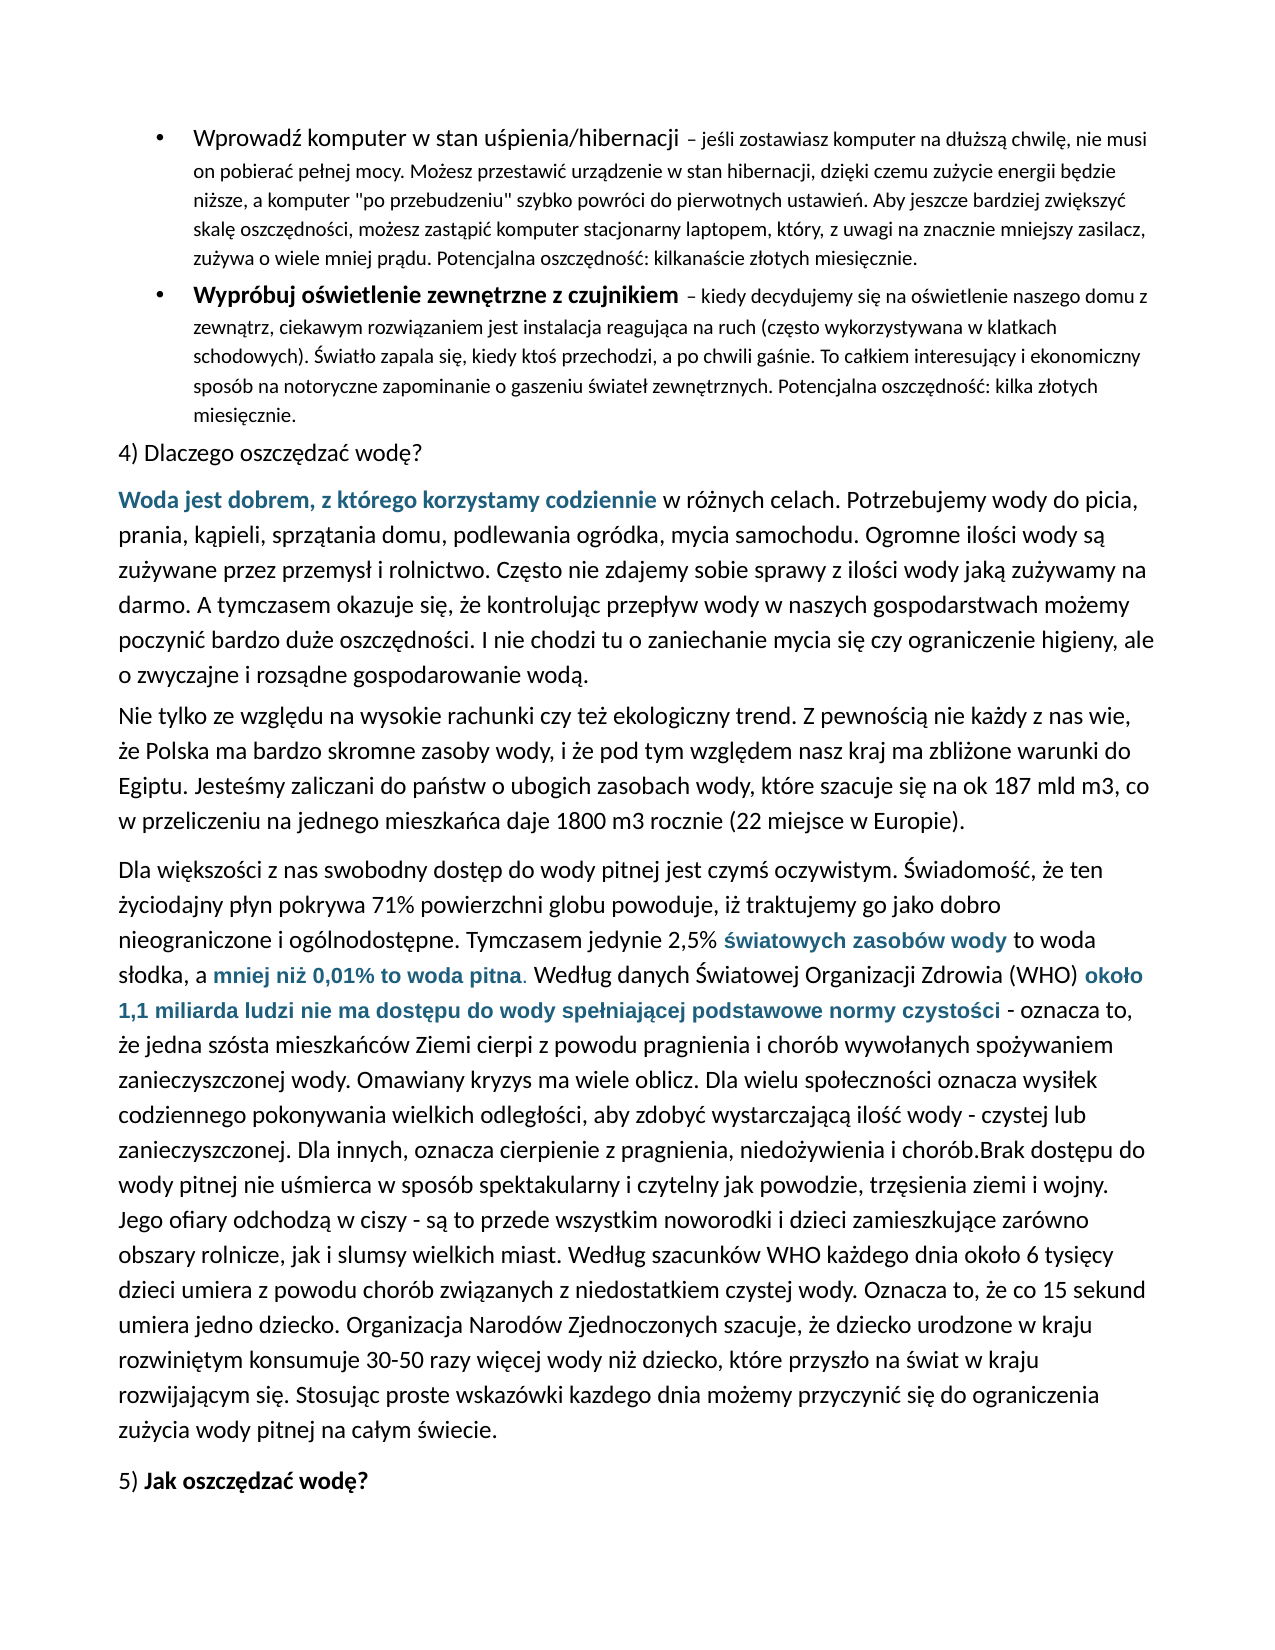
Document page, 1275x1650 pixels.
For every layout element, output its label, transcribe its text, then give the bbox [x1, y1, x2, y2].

text 4) Dlaczego oszczędzać wodę? [118, 437, 1157, 468]
text Nie tylko ze względu na wysokie rachunki czy też ekologiczny trend. Z pewnością nie każdy z nas wie, że Polska ma bardzo skromne zasoby wody, i że pod tym względem nasz kraj ma zbliżone warunki do Egiptu. Jesteśmy zaliczani do państw o ubogich zasobach wody, które szacuje się na ok 187 mld m3, co w przeliczeniu na jednego mieszkańca daje 1800 m3 rocznie (22 miejsce w Europie). [118, 700, 1157, 836]
text 5) Jak oszczędzać wodę? [118, 1465, 1157, 1496]
text Dla większości z nas swobodny dostęp do wody pitnej jest czymś oczywistym. Świadomość, że ten życiodajny płyn pokrywa 71% powierzchni globu powoduje, iż traktujemy go jako dobro nieograniczone i ogólnodostępne. Tymczasem jedynie 2,5% światowych zasobów wody to woda słodka, a mniej niż 0,01% to woda pitna. Według danych Światowej Organizacji Zdrowia (WHO) około 1,1 miliarda ludzi nie ma dostępu do wody spełniającej podstawowe normy czystości - oznacza to, że jedna szósta mieszkańców Ziemi cierpi z powodu pragnienia i chorób wywołanych spożywaniem zanieczyszczonej wody. Omawiany kryzys ma wiele oblicz. Dla wielu społeczności oznacza wysiłek codziennego pokonywania wielkich odległości, aby zdobyć wystarczającą ilość wody - czystej lub zanieczyszczonej. Dla innych, oznacza cierpienie z pragnienia, niedożywienia i chorób.Brak dostępu do wody pitnej nie uśmierca w sposób spektakularny i czytelny jak powodzie, trzęsienia ziemi i wojny. Jego ofiary odchodzą w ciszy - są to przede wszystkim noworodki i dzieci zamieszkujące zarówno obszary rolnicze, jak i slumsy wielkich miast. Według szacunków WHO każdego dnia około 6 tysięcy dzieci umiera z powodu chorób związanych z niedostatkiem czystej wody. Oznacza to, że co 15 sekund umiera jedno dziecko. Organizacja Narodów Zjednoczonych szacuje, że dziecko urodzone w kraju rozwiniętym konsumuje 30-50 razy więcej wody niż dziecko, które przyszło na świat w kraju rozwijającym się. Stosując proste wskazówki kazdego dnia możemy przyczynić się do ograniczenia zużycia wody pitnej na całym świecie. [118, 854, 1157, 1445]
text Woda jest dobrem, z którego korzystamy codziennie w różnych celach. Potrzebujemy wody do picia, prania, kąpieli, sprzątania domu, podlewania ogródka, mycia samochodu. Ogromne ilości wody są zużywane przez przemysł i rolnictwo. Często nie zdajemy sobie sprawy z ilości wody jaką zużywamy na darmo. A tymczasem okazuje się, że kontrolując przepływ wody w naszych gospodarstwach możemy poczynić bardzo duże oszczędności. I nie chodzi tu o zaniechanie mycia się czy ograniczenie higieny, ale o zwyczajne i rozsądne gospodarowanie wodą. [118, 484, 1157, 689]
list Wprowadź komputer w stan uśpienia/hibernacji – jeśli zostawiasz komputer na dłuższą chwilę, nie musi on pobierać pełnej mocy. Możesz przestawić urządzenie w stan hibernacji, dzięki czemu zużycie energii będzie niższe, a komputer "po przebudzeniu" szybko powróci do pierwotnych ustawień. Aby jeszcze bardziej zwiększyć skalę oszczędności, możesz zastąpić komputer stacjonarny laptopem, który, z uwagi na znacznie mniejszy zasilacz, zużywa o wiele mniej prądu. Potencjalna oszczędność: kilkanaście złotych miesięcznie. [156, 118, 1157, 271]
list Wypróbuj oświetlenie zewnętrzne z czujnikiem – kiedy decydujemy się na oświetlenie naszego domu z zewnątrz, ciekawym rozwiązaniem jest instalacja reagująca na ruch (często wykorzystywana w klatkach schodowych). Światło zapala się, kiedy ktoś przechodzi, a po chwili gaśnie. To całkiem interesujący i ekonomiczny sposób na notoryczne zapominanie o gaszeniu świateł zewnętrznych. Potencjalna oszczędność: kilka złotych miesięcznie. [156, 275, 1157, 427]
